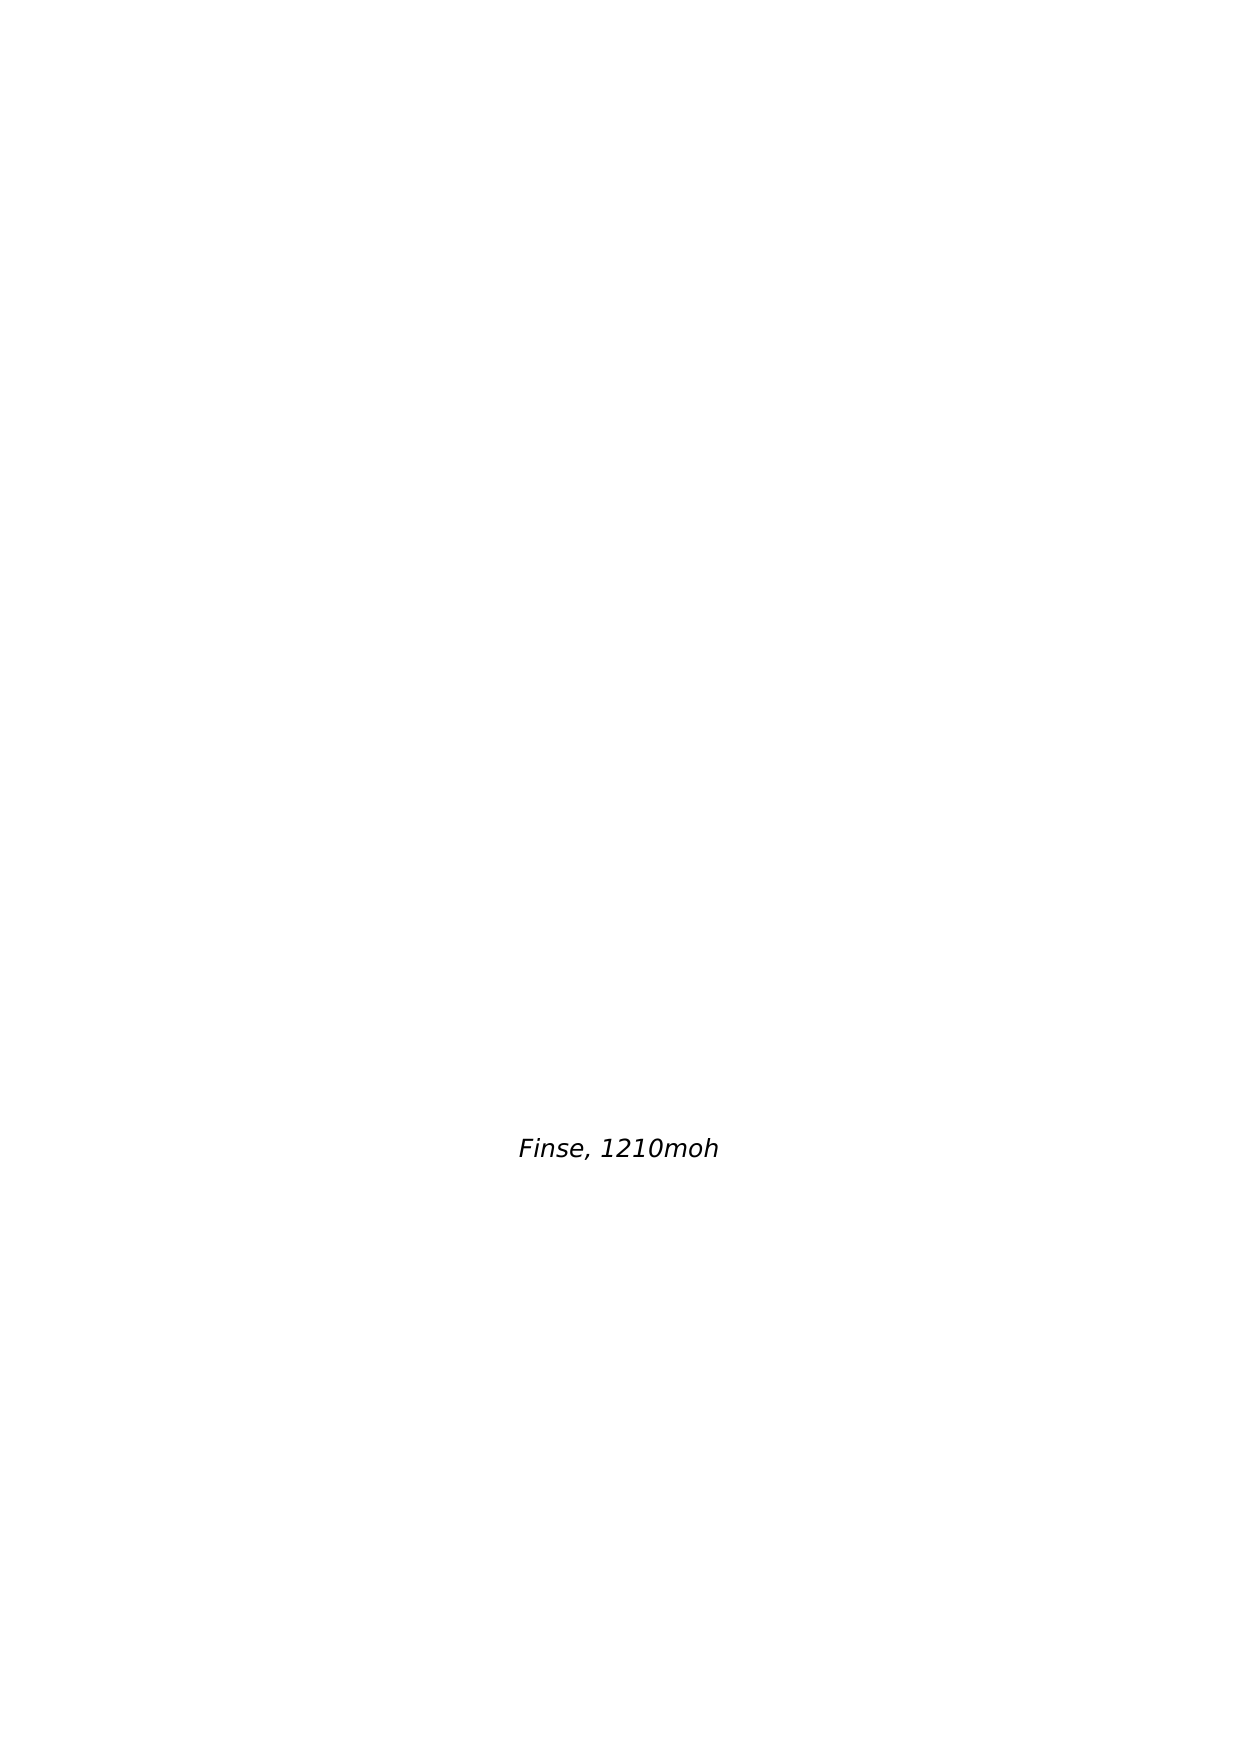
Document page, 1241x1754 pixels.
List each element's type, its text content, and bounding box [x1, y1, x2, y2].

text Finse, 1210moh [118, 131, 1122, 1164]
